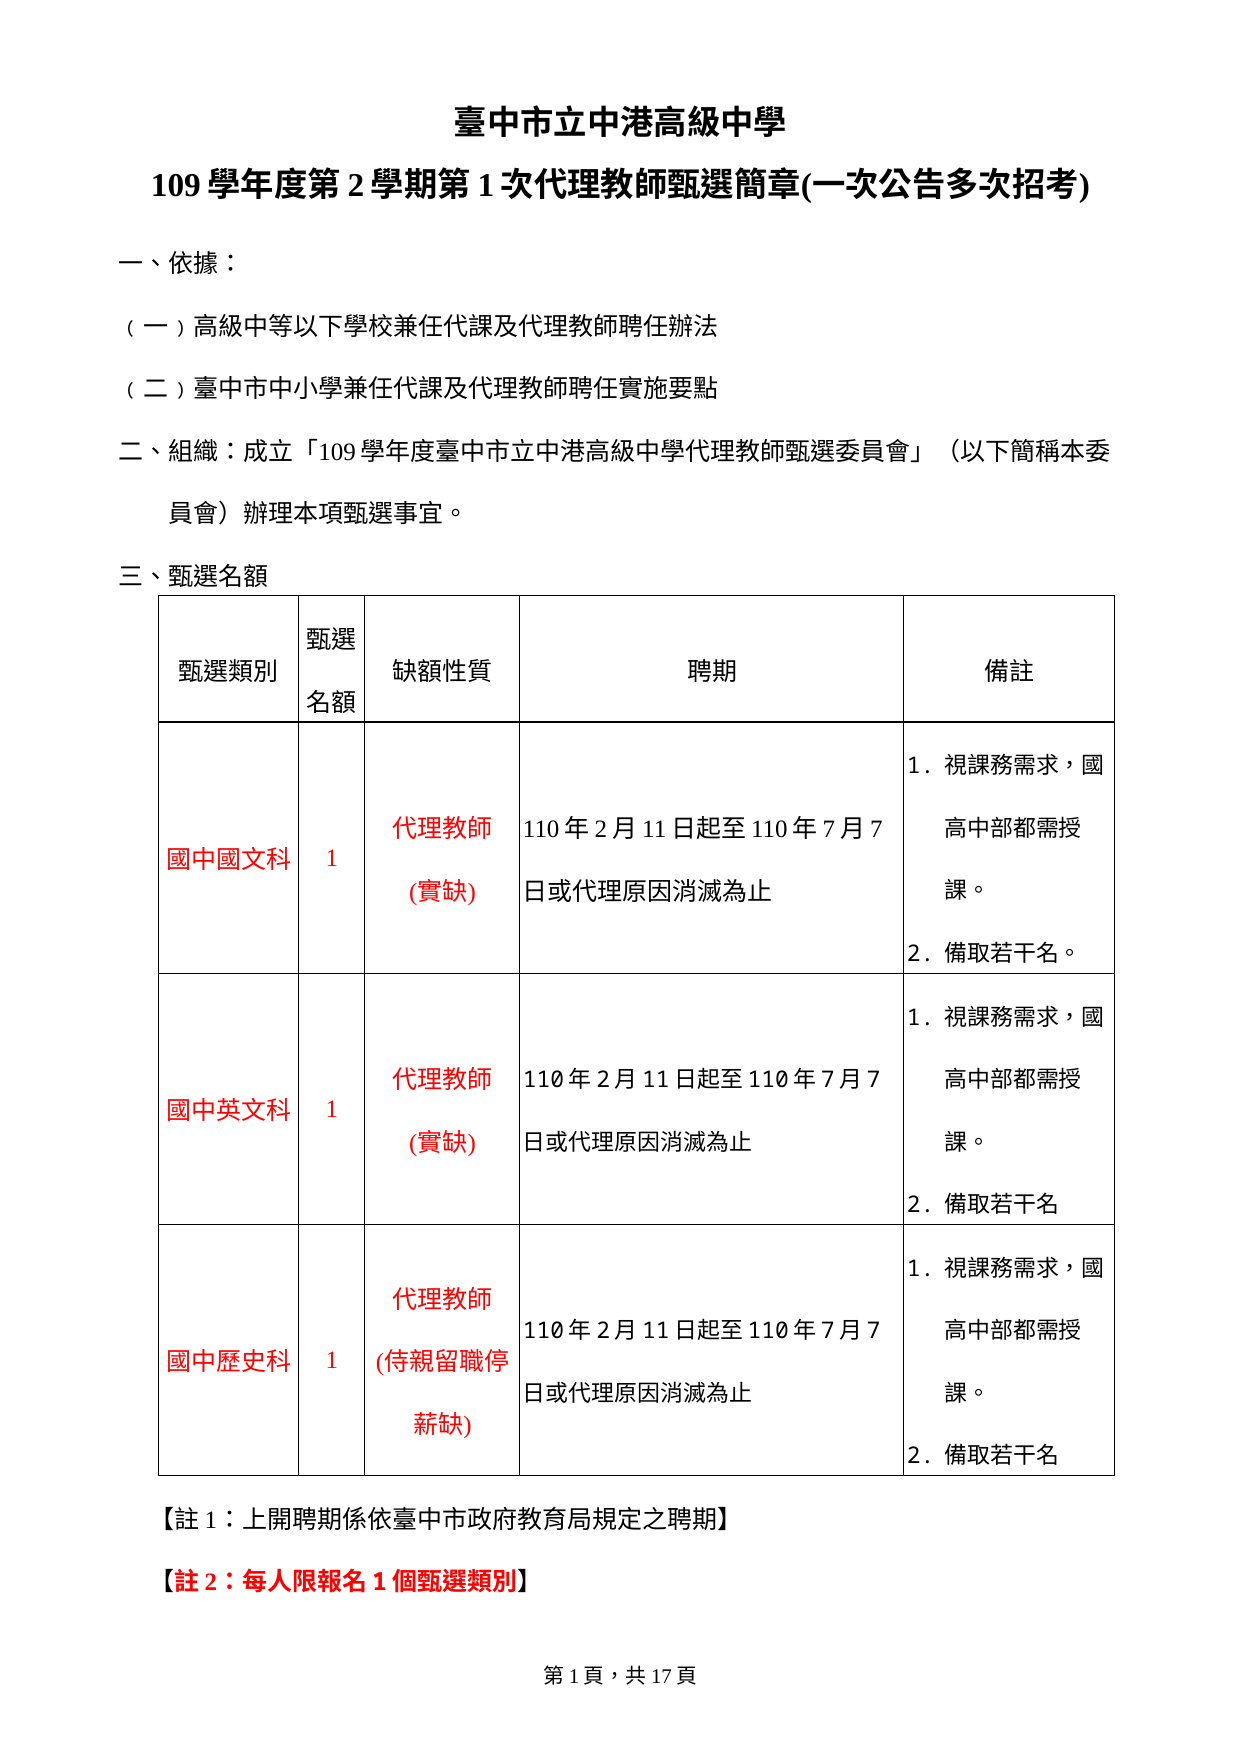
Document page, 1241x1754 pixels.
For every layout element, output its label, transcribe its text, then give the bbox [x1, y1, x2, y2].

table_cell 視課務需求，國高中部都需授課。 備取若干名 [904, 974, 1114, 1223]
table_header 備註 [904, 596, 1114, 721]
text ﹙一﹚高級中等以下學校兼任代課及代理教師聘任辦法 [118, 283, 1122, 345]
table_cell 代理教師 (實缺) [365, 723, 519, 972]
table_cell 視課務需求，國高中部都需授課。 備取若干名 [904, 1225, 1114, 1474]
table_cell 代理教師 (侍親留職停薪缺) [365, 1225, 519, 1474]
table_cell 國中英文科 [159, 974, 298, 1223]
table_cell 1 [299, 974, 364, 1223]
text 【註2：每人限報名1個甄選類別】 [118, 1538, 1122, 1601]
text ﹙二﹚臺中市中小學兼任代課及代理教師聘任實施要點 [118, 345, 1122, 408]
table_cell 代理教師 (實缺) [365, 974, 519, 1223]
table_cell 110年2月11日起至110年7月7日或代理原因消滅為止 [520, 723, 903, 972]
table_cell 視課務需求，國高中部都需授課。 備取若干名。 [904, 723, 1114, 972]
text 109學年度第2學期第1次代理教師甄選簡章(一次公告多次招考) [118, 141, 1122, 203]
table_header 聘期 [520, 596, 903, 721]
table_cell 110年2月11日起至110年7月7日或代理原因消滅為止 [520, 1225, 903, 1474]
table_cell 國中國文科 [159, 723, 298, 972]
table_cell 國中歷史科 [159, 1225, 298, 1474]
table_header 缺額性質 [365, 596, 519, 721]
text 一、依據： [118, 220, 1122, 283]
text 臺中市立中港高級中學 [118, 78, 1122, 141]
table_cell 1 [299, 1225, 364, 1474]
table_cell 110年2月11日起至110年7月7日或代理原因消滅為止 [520, 974, 903, 1223]
text 二、組織：成立「109學年度臺中市立中港高級中學代理教師甄選委員會」（以下簡稱本委員會）辦理本項甄選事宜。 [118, 408, 1122, 533]
table_header 甄選名額 [299, 596, 364, 721]
text 三、甄選名額 [118, 533, 1122, 595]
text 【註1：上開聘期係依臺中市政府教育局規定之聘期】 [118, 1476, 1122, 1538]
table_header 甄選類別 [159, 596, 298, 721]
table_cell 1 [299, 723, 364, 972]
